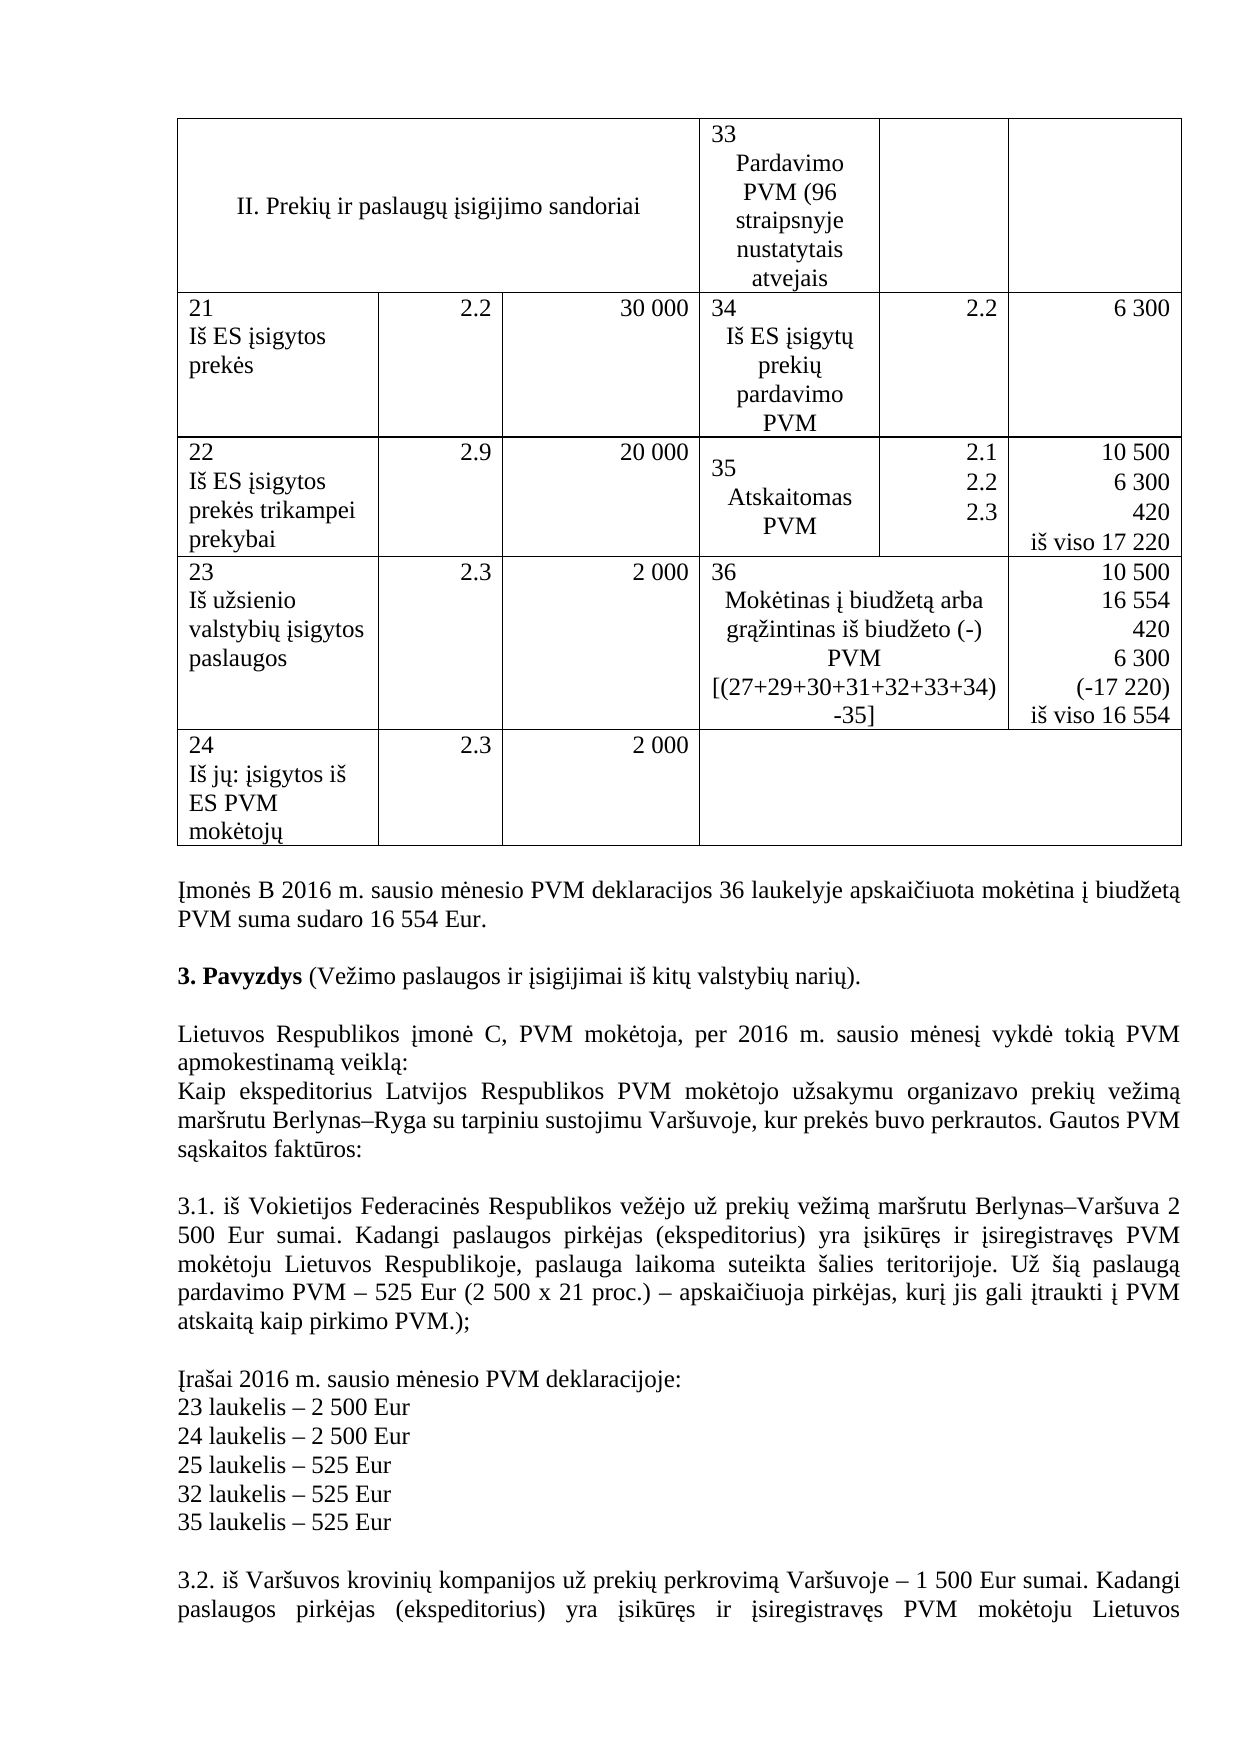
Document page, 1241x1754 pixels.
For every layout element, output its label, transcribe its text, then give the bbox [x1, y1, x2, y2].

table_cell 24 Iš jų: įsigytos iš ES PVM mokėtojų [178, 730, 378, 845]
table_cell [880, 119, 1008, 292]
table_cell 2.3 [379, 557, 502, 729]
text 24 laukelis – 2 500 Eur [177, 1421, 1181, 1450]
table_cell [700, 730, 1181, 845]
text 32 laukelis – 525 Eur [177, 1479, 1181, 1507]
table_cell 21 Iš ES įsigytos prekės [178, 293, 378, 436]
table_cell 10 500 [1009, 438, 1181, 466]
table_cell 2.2 [880, 293, 1008, 436]
table_cell 2.1 [880, 438, 1008, 466]
table_cell 10 500 16 554 420 6 300 (-17 220) iš viso 16 554 [1009, 557, 1181, 729]
table_cell 2.9 [379, 438, 502, 556]
table_cell iš viso 17 220 [1009, 526, 1181, 556]
text 25 laukelis – 525 Eur [177, 1450, 1181, 1479]
table_cell 20 000 [503, 438, 699, 556]
table_cell 35 Atskaitomas PVM [700, 438, 879, 556]
table_cell 2.3 [379, 730, 502, 845]
table_cell II. Prekių ir paslaugų įsigijimo sandoriai [178, 119, 699, 292]
table_cell 34 Iš ES įsigytų prekių pardavimo PVM [700, 293, 879, 436]
table_cell 36 Mokėtinas į biudžetą arba grąžintinas iš biudžeto (-) PVM [(27+29+30+31+32+33+34)-35] [700, 557, 1008, 729]
table_cell 22 Iš ES įsigytos prekės trikampei prekybai [178, 438, 378, 556]
table_cell 2.3 [880, 496, 1008, 526]
text Lietuvos Respublikos įmonė C, PVM mokėtoja, per 2016 m. sausio mėnesį vykdė tokią PVM apmokestinamą veiklą: [177, 1019, 1181, 1076]
table_cell 2 000 [503, 557, 699, 729]
text 35 laukelis – 525 Eur [177, 1507, 1181, 1536]
text Įrašai 2016 m. sausio mėnesio PVM deklaracijoje: [177, 1364, 1181, 1392]
table_cell [1009, 119, 1181, 292]
text 3.2. iš Varšuvos krovinių kompanijos už prekių perkrovimą Varšuvoje – 1 500 Eur sumai. Kadangi paslaugos pirkėjas (ekspeditorius) yra įsikūręs ir įsiregistravęs PVM mokėtoju Lietuvos [177, 1565, 1181, 1622]
table_cell [880, 526, 1008, 556]
text 3. Pavyzdys (Vežimo paslaugos ir įsigijimai iš kitų valstybių narių). [177, 961, 1181, 990]
table_cell 2 000 [503, 730, 699, 845]
table_cell 2.2 [880, 466, 1008, 496]
table_cell 23 Iš užsienio valstybių įsigytos paslaugos [178, 557, 378, 729]
table_cell 6 300 [1009, 466, 1181, 496]
table_cell 420 [1009, 496, 1181, 526]
text Įmonės B 2016 m. sausio mėnesio PVM deklaracijos 36 laukelyje apskaičiuota mokėtina į biudžetą PVM suma sudaro 16 554 Eur. [177, 875, 1181, 932]
text Kaip ekspeditorius Latvijos Respublikos PVM mokėtojo užsakymu organizavo prekių vežimą maršrutu Berlynas–Ryga su tarpiniu sustojimu Varšuvoje, kur prekės buvo perkrautos. Gautos PVM sąskaitos faktūros: [177, 1076, 1181, 1162]
text 3.1. iš Vokietijos Federacinės Respublikos vežėjo už prekių vežimą maršrutu Berlynas–Varšuva 2 500 Eur sumai. Kadangi paslaugos pirkėjas (ekspeditorius) yra įsikūręs ir įsiregistravęs PVM mokėtoju Lietuvos Respublikoje, paslauga laikoma suteikta šalies teritorijoje. Už šią paslaugą pardavimo PVM – 525 Eur (2 500 x 21 proc.) – apskaičiuoja pirkėjas, kurį jis gali įtraukti į PVM atskaitą kaip pirkimo PVM.); [177, 1191, 1181, 1335]
table_cell 30 000 [503, 293, 699, 436]
table_cell 2.2 [379, 293, 502, 436]
table_cell 33 Pardavimo PVM (96 straipsnyje nustatytais atvejais [700, 119, 879, 292]
table_cell 6 300 [1009, 293, 1181, 436]
text 23 laukelis – 2 500 Eur [177, 1392, 1181, 1421]
